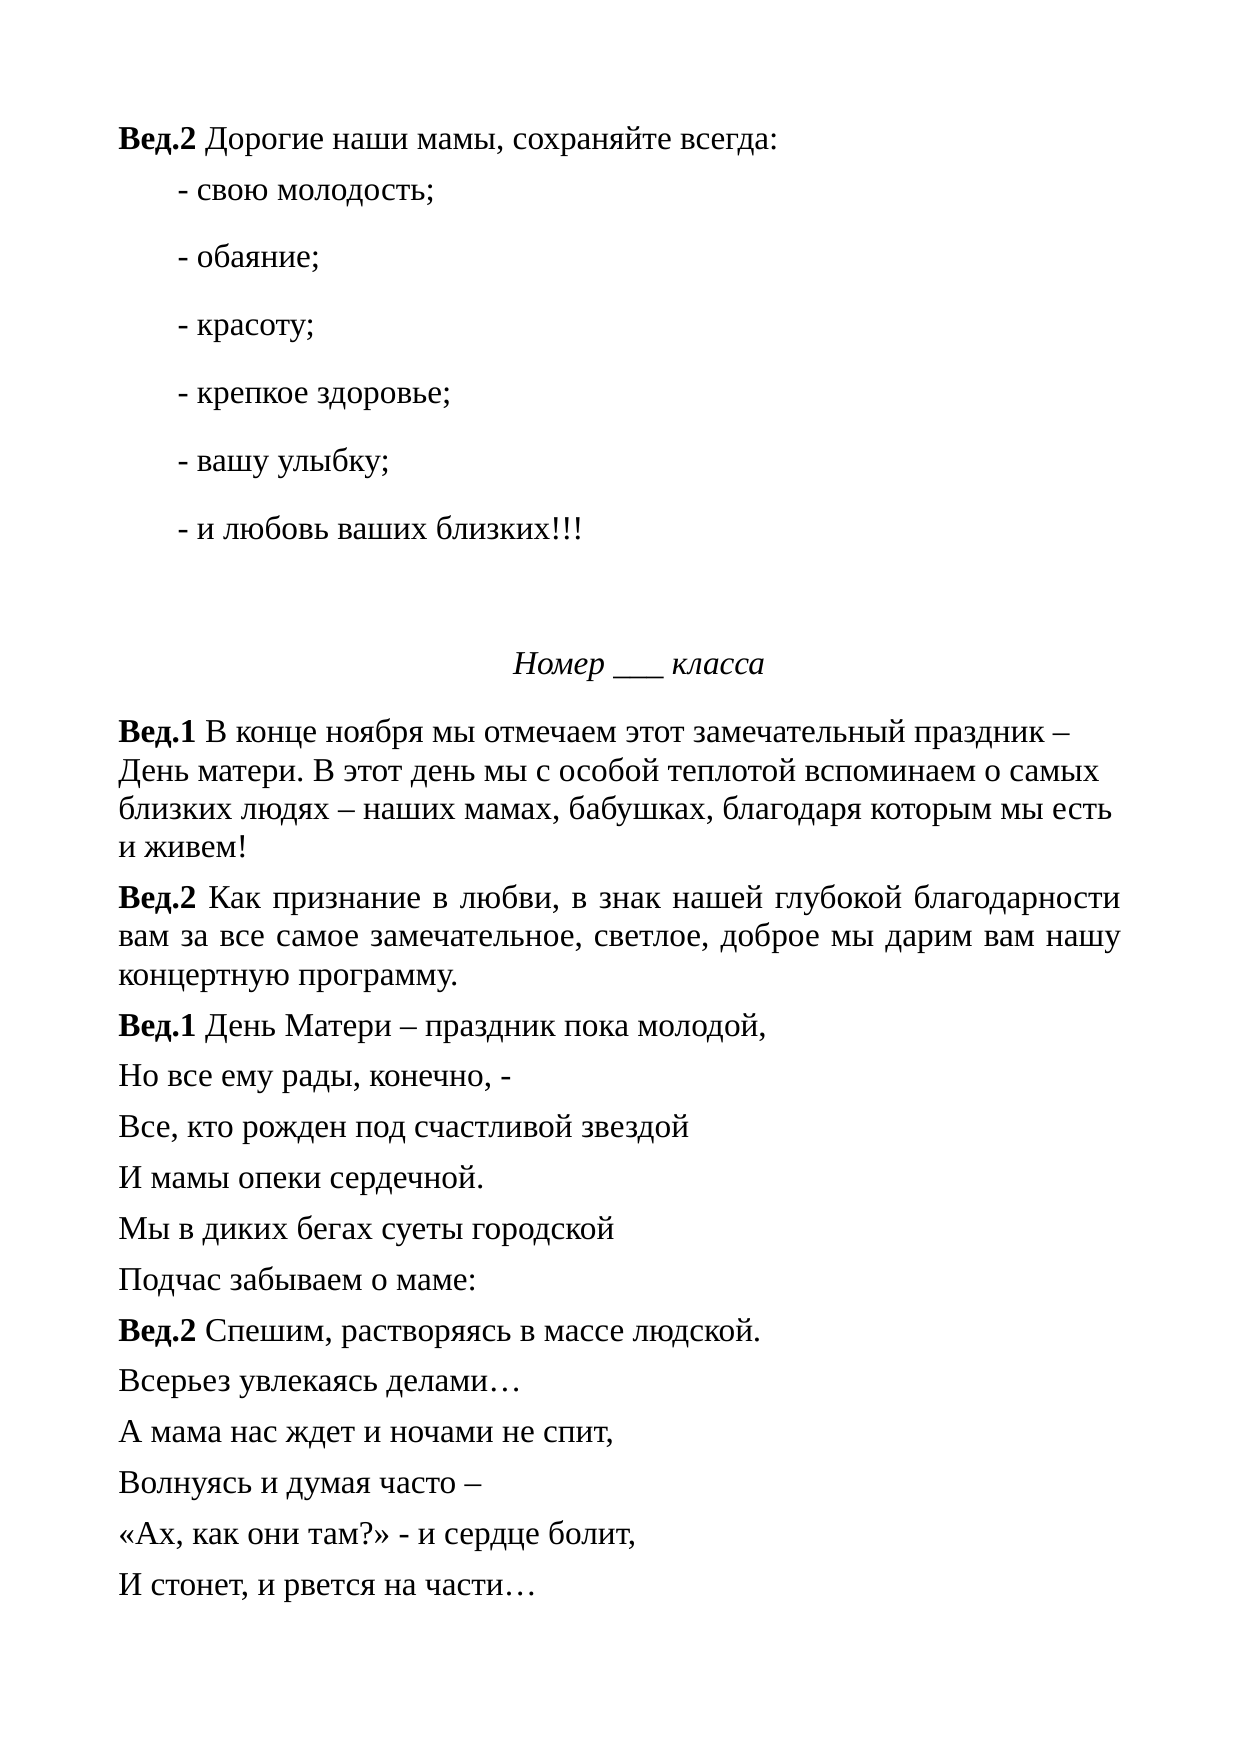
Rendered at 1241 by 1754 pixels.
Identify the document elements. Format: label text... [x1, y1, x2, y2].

text - обаяние; [177, 237, 1063, 275]
text Но все ему рады, конечно, - [118, 1056, 1122, 1094]
text А мама нас ждет и ночами не спит, [118, 1411, 1122, 1450]
text Волнуясь и думая часто – [118, 1462, 1122, 1501]
text - свою молодость; [177, 169, 1063, 207]
text Вед.2 Спешим, растворяясь в массе людской. [118, 1310, 1122, 1348]
text - красоту; [177, 304, 1063, 343]
text Номер ___ класса [118, 644, 1063, 682]
text Вед.2 Дорогие наши мамы, сохраняйте всегда: [118, 118, 1122, 156]
text Всерьез увлекаясь делами… [118, 1361, 1122, 1399]
text - крепкое здоровье; [177, 372, 1063, 411]
text Подчас забываем о маме: [118, 1259, 1122, 1297]
text Мы в диких бегах суеты городской [118, 1208, 1122, 1246]
text И мамы опеки сердечной. [118, 1157, 1122, 1196]
text - и любовь ваших близких!!! [177, 508, 1063, 546]
text - вашу улыбку; [177, 440, 1063, 478]
text И стонет, и рвется на части… [118, 1564, 1122, 1602]
text Вед.1 В конце ноября мы отмечаем этот замечательный праздник – День матери. В этот день мы с особой теплотой вспоминаем о самых близких людях – наших мамах, бабушках, благодаря которым мы есть и живем! [118, 711, 1122, 865]
text Вед.2 Как признание в любви, в знак нашей глубокой благодарности вам за все самое замечательное, светлое, доброе мы дарим вам нашу концертную программу. [118, 877, 1122, 992]
text Вед.1 День Матери – праздник пока молодой, [118, 1005, 1122, 1043]
text Все, кто рожден под счастливой звездой [118, 1106, 1122, 1145]
text «Ах, как они там?» - и сердце болит, [118, 1513, 1122, 1551]
